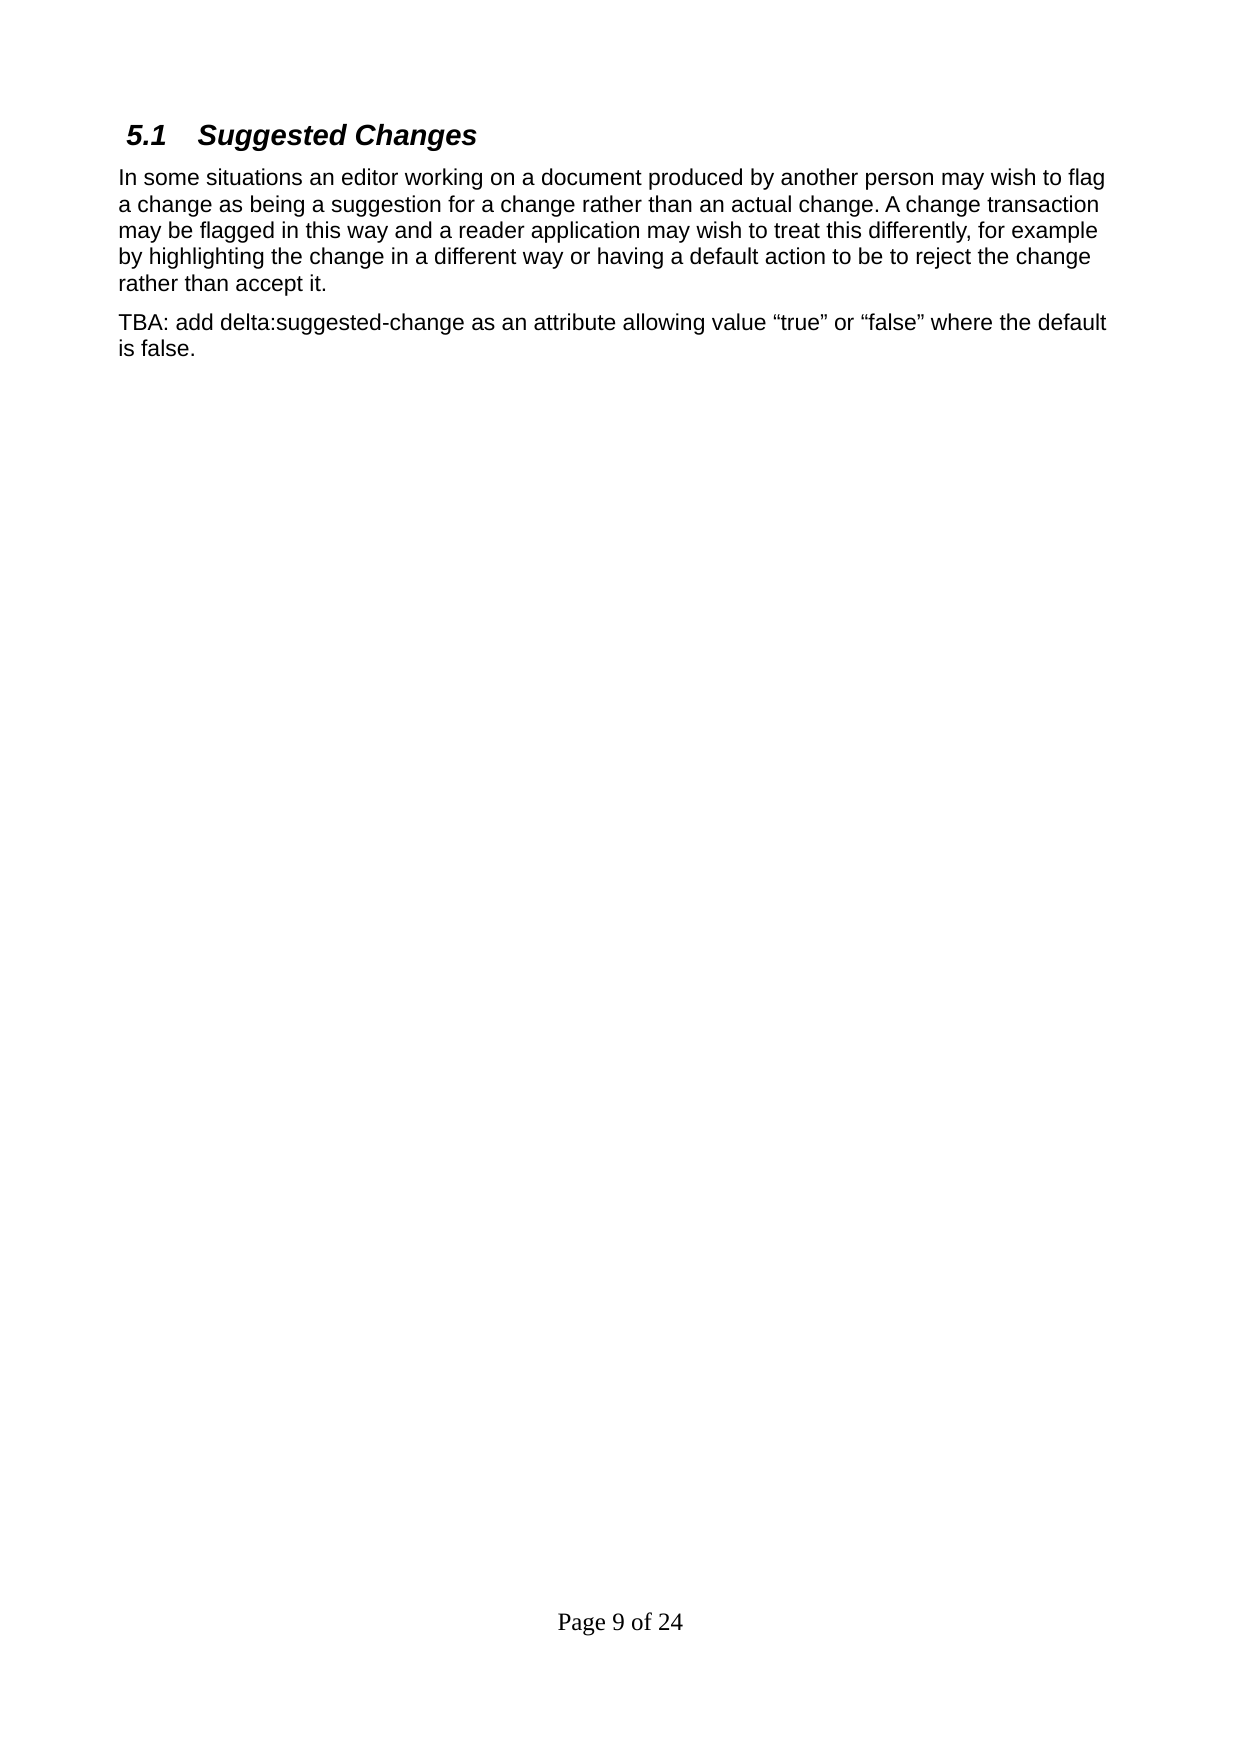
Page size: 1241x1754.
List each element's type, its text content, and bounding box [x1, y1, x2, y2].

subtitle Suggested Changes [118, 118, 1122, 152]
text In some situations an editor working on a document produced by another person may wish to flag a change as being a suggestion for a change rather than an actual change. A change transaction may be flagged in this way and a reader application may wish to treat this differently, for example by highlighting the change in a different way or having a default action to be to reject the change rather than accept it. [118, 164, 1122, 296]
text TBA: add delta:suggested-change as an attribute allowing value “true” or “false” where the default is false. [118, 308, 1122, 361]
